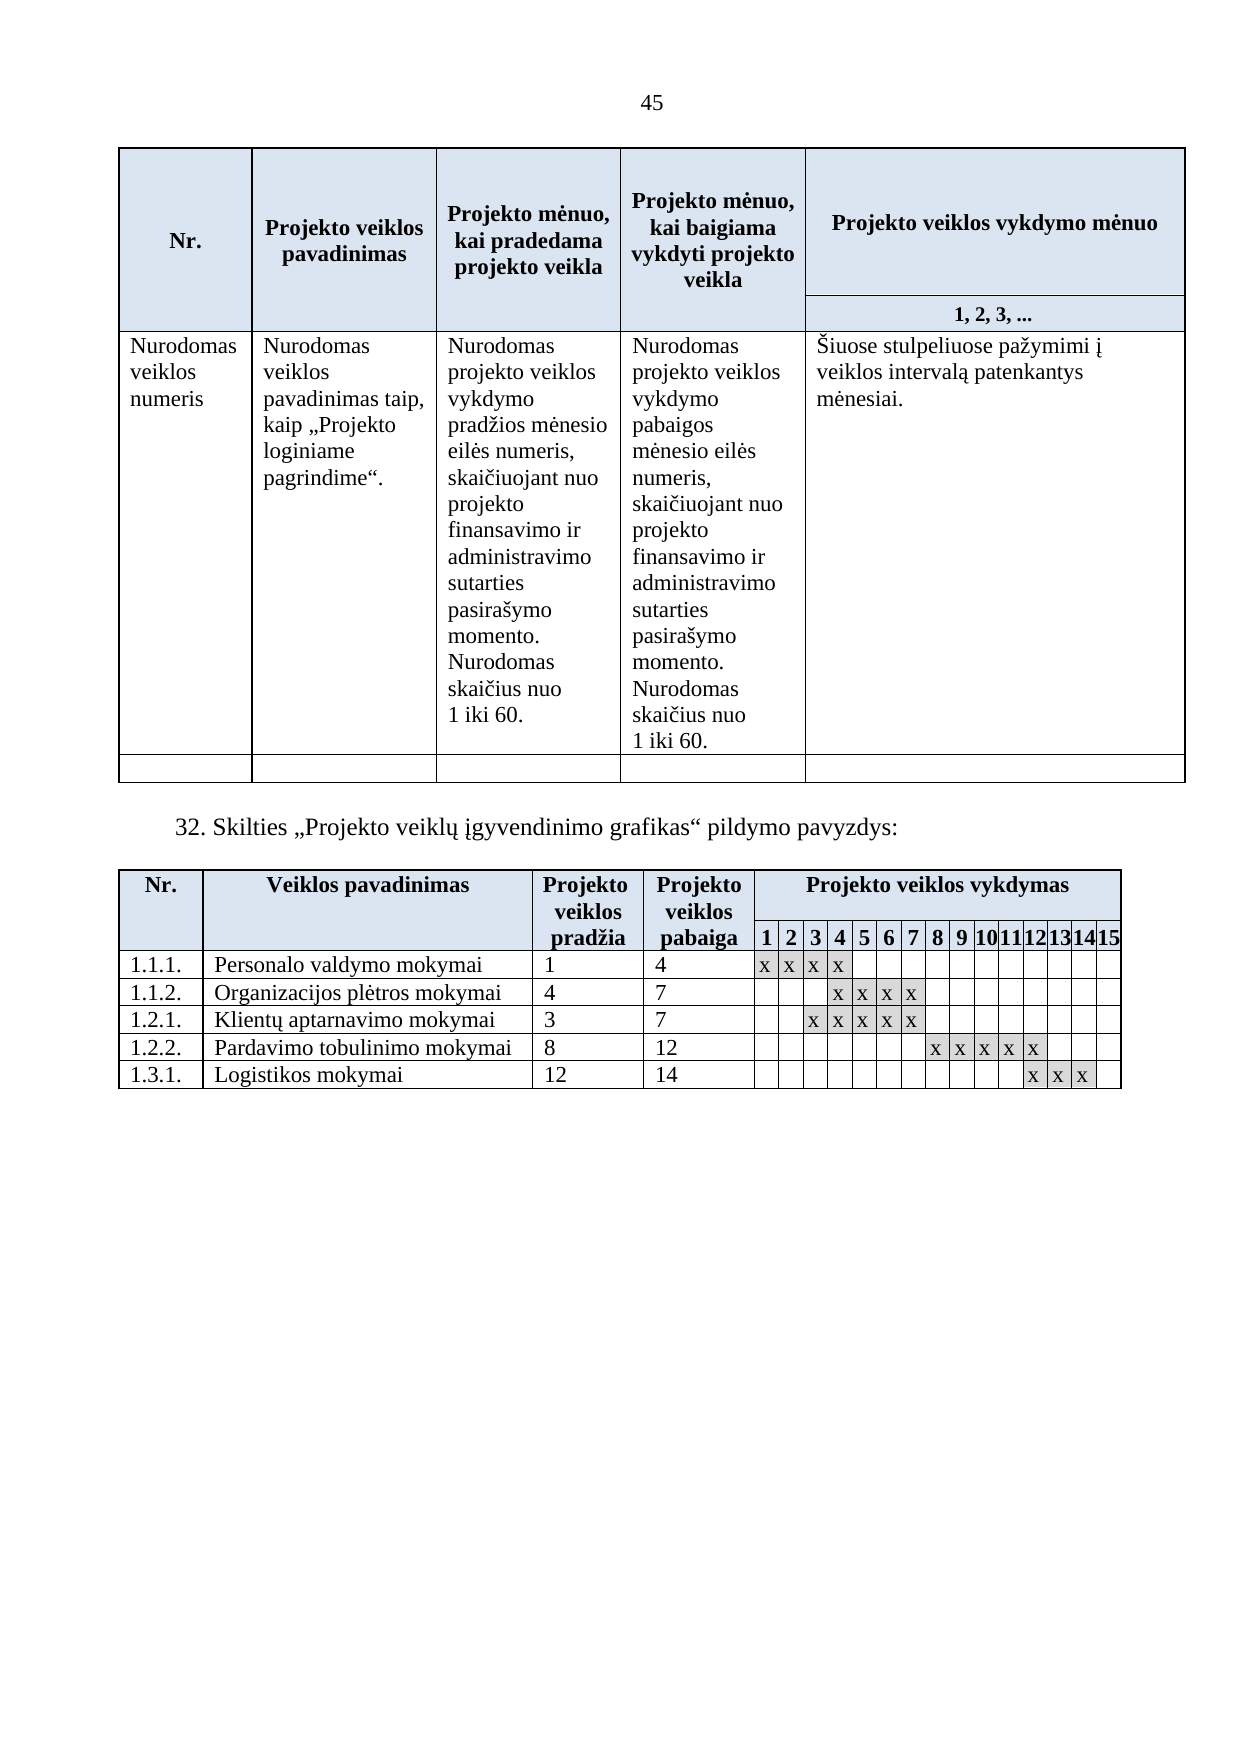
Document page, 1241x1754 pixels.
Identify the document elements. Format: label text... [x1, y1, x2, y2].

table_cell [1097, 1034, 1120, 1060]
table_cell 1 [533, 951, 643, 978]
table_cell [253, 755, 436, 782]
table_cell x [755, 951, 778, 978]
table_cell x [804, 951, 827, 978]
table_cell [950, 1006, 974, 1033]
table_cell x [950, 1034, 974, 1060]
table_cell 13 [1048, 921, 1071, 950]
table_cell [1097, 1061, 1120, 1087]
table_cell Klientų aptarnavimo mokymai [204, 1006, 532, 1033]
table_cell [999, 1006, 1023, 1033]
table_cell x [828, 951, 852, 978]
table_cell 14 [644, 1061, 754, 1087]
table_cell [755, 1061, 778, 1087]
table_cell x [779, 951, 803, 978]
table_cell [804, 1034, 827, 1060]
table_cell 8 [926, 921, 949, 950]
table_cell [828, 1061, 852, 1087]
table_cell x [877, 1006, 901, 1033]
table_cell [877, 1061, 901, 1087]
table_cell Nurodomas projekto veiklos vykdymo pradžios mėnesio eilės numeris, skaičiuojant nuo projekto finansavimo ir administravimo sutarties pasirašymo momento. Nurodomas skaičius nuo 1 iki 60. [437, 332, 620, 754]
table_cell [621, 755, 805, 782]
table_cell 1, 2, 3, ... [806, 296, 1184, 331]
table_cell Organizacijos plėtros mokymai [204, 979, 532, 1005]
table_cell [926, 979, 949, 1005]
table_cell [1048, 951, 1071, 978]
table_cell [1024, 951, 1047, 978]
table_cell x [975, 1034, 998, 1060]
table_cell 12 [644, 1034, 754, 1060]
table_cell 7 [902, 921, 925, 950]
table_cell [1024, 1006, 1047, 1033]
table_cell [902, 1061, 925, 1087]
table_cell 3 [533, 1006, 643, 1033]
table_cell 2 [779, 921, 803, 950]
table_cell x [902, 1006, 925, 1033]
table_cell 7 [644, 1006, 754, 1033]
table_cell 4 [828, 921, 852, 950]
table_cell 8 [533, 1034, 643, 1060]
table_cell [926, 1061, 949, 1087]
table_header Projekto mėnuo, kai baigiama vykdyti projekto veikla [621, 149, 805, 331]
table_cell [755, 1034, 778, 1060]
table_cell x [902, 979, 925, 1005]
table_cell [828, 1034, 852, 1060]
table_cell [1048, 1006, 1071, 1033]
table_cell [755, 1006, 778, 1033]
table_cell [877, 1034, 901, 1060]
table_cell [1072, 951, 1096, 978]
table_cell [1097, 979, 1120, 1005]
table_cell [975, 1006, 998, 1033]
table_cell 14 [1072, 921, 1096, 950]
table_cell [1048, 1034, 1071, 1060]
table_header Veiklos pavadinimas [204, 871, 532, 950]
table_cell 1.3.1. [120, 1061, 202, 1087]
table_cell 11 [999, 921, 1023, 950]
table_cell [975, 1061, 998, 1087]
table_cell 1 [755, 921, 778, 950]
table_cell [1072, 1006, 1096, 1033]
table_cell 12 [1024, 921, 1047, 950]
table_header Projekto veiklos pradžia [533, 871, 643, 950]
table_cell [1097, 1006, 1120, 1033]
table_header Projekto mėnuo, kai pradedama projekto veikla [437, 149, 620, 331]
table_cell [1097, 951, 1120, 978]
table_cell x [999, 1034, 1023, 1060]
table_cell 3 [804, 921, 827, 950]
table_cell Nurodomas veiklos numeris [120, 332, 251, 754]
table_header Nr. [120, 871, 202, 950]
table_cell x [828, 1006, 852, 1033]
table_cell [975, 979, 998, 1005]
table_cell Nurodomas veiklos pavadinimas taip, kaip „Projekto loginiame pagrindime“. [253, 332, 436, 754]
table_cell x [1024, 1034, 1047, 1060]
table_cell [804, 979, 827, 1005]
table_cell Logistikos mokymai [204, 1061, 532, 1087]
table_cell x [1024, 1061, 1047, 1087]
table_header Projekto veiklos vykdymo mėnuo [806, 149, 1184, 294]
table_cell 7 [644, 979, 754, 1005]
table_cell [999, 979, 1023, 1005]
table_cell [804, 1061, 827, 1087]
table_cell x [853, 979, 876, 1005]
table_cell x [828, 979, 852, 1005]
table_header Nr. [120, 149, 251, 331]
table_cell 10 [975, 921, 998, 950]
table_cell 4 [533, 979, 643, 1005]
table_cell [437, 755, 620, 782]
table_cell [1024, 979, 1047, 1005]
table_cell 15 [1097, 921, 1120, 950]
table_cell [779, 1034, 803, 1060]
table_cell [853, 951, 876, 978]
table_cell [950, 979, 974, 1005]
table_cell [999, 1061, 1023, 1087]
table_cell x [1048, 1061, 1071, 1087]
table_cell [950, 1061, 974, 1087]
table_cell [926, 1006, 949, 1033]
table_cell [1048, 979, 1071, 1005]
text 32. Skilties „Projekto veiklų įgyvendinimo grafikas“ pildymo pavyzdys: [175, 812, 1185, 841]
table_cell Pardavimo tobulinimo mokymai [204, 1034, 532, 1060]
table_cell [999, 951, 1023, 978]
table_header Projekto veiklos pabaiga [644, 871, 754, 950]
table_cell x [804, 1006, 827, 1033]
table_cell [950, 951, 974, 978]
table_cell 1.2.1. [120, 1006, 202, 1033]
table_cell [806, 755, 1184, 782]
table_cell [755, 979, 778, 1005]
table_cell x [1072, 1061, 1096, 1087]
table_cell [779, 1006, 803, 1033]
table_cell [779, 979, 803, 1005]
table_cell [877, 951, 901, 978]
table_cell [853, 1034, 876, 1060]
table_cell 1.1.2. [120, 979, 202, 1005]
table_cell Personalo valdymo mokymai [204, 951, 532, 978]
table_cell x [853, 1006, 876, 1033]
table_header Projekto veiklos vykdymas [755, 871, 1120, 920]
table_cell Nurodomas projekto veiklos vykdymo pabaigos mėnesio eilės numeris, skaičiuojant nuo projekto finansavimo ir administravimo sutarties pasirašymo momento. Nurodomas skaičius nuo 1 iki 60. [621, 332, 805, 754]
table_cell [1072, 1034, 1096, 1060]
table_cell 6 [877, 921, 901, 950]
table_cell x [926, 1034, 949, 1060]
table_cell [779, 1061, 803, 1087]
table_cell [902, 1034, 925, 1060]
table_cell x [877, 979, 901, 1005]
table_cell 1.2.2. [120, 1034, 202, 1060]
table_cell 5 [853, 921, 876, 950]
table_cell [975, 951, 998, 978]
table_header Projekto veiklos pavadinimas [253, 149, 436, 331]
table_cell [120, 755, 251, 782]
table_cell [902, 951, 925, 978]
table_cell 4 [644, 951, 754, 978]
table_cell 9 [950, 921, 974, 950]
table_cell [1072, 979, 1096, 1005]
table_cell [853, 1061, 876, 1087]
table_cell Šiuose stulpeliuose pažymimi į veiklos intervalą patenkantys mėnesiai. [806, 332, 1184, 754]
table_cell 1.1.1. [120, 951, 202, 978]
table_cell 12 [533, 1061, 643, 1087]
table_cell [926, 951, 949, 978]
